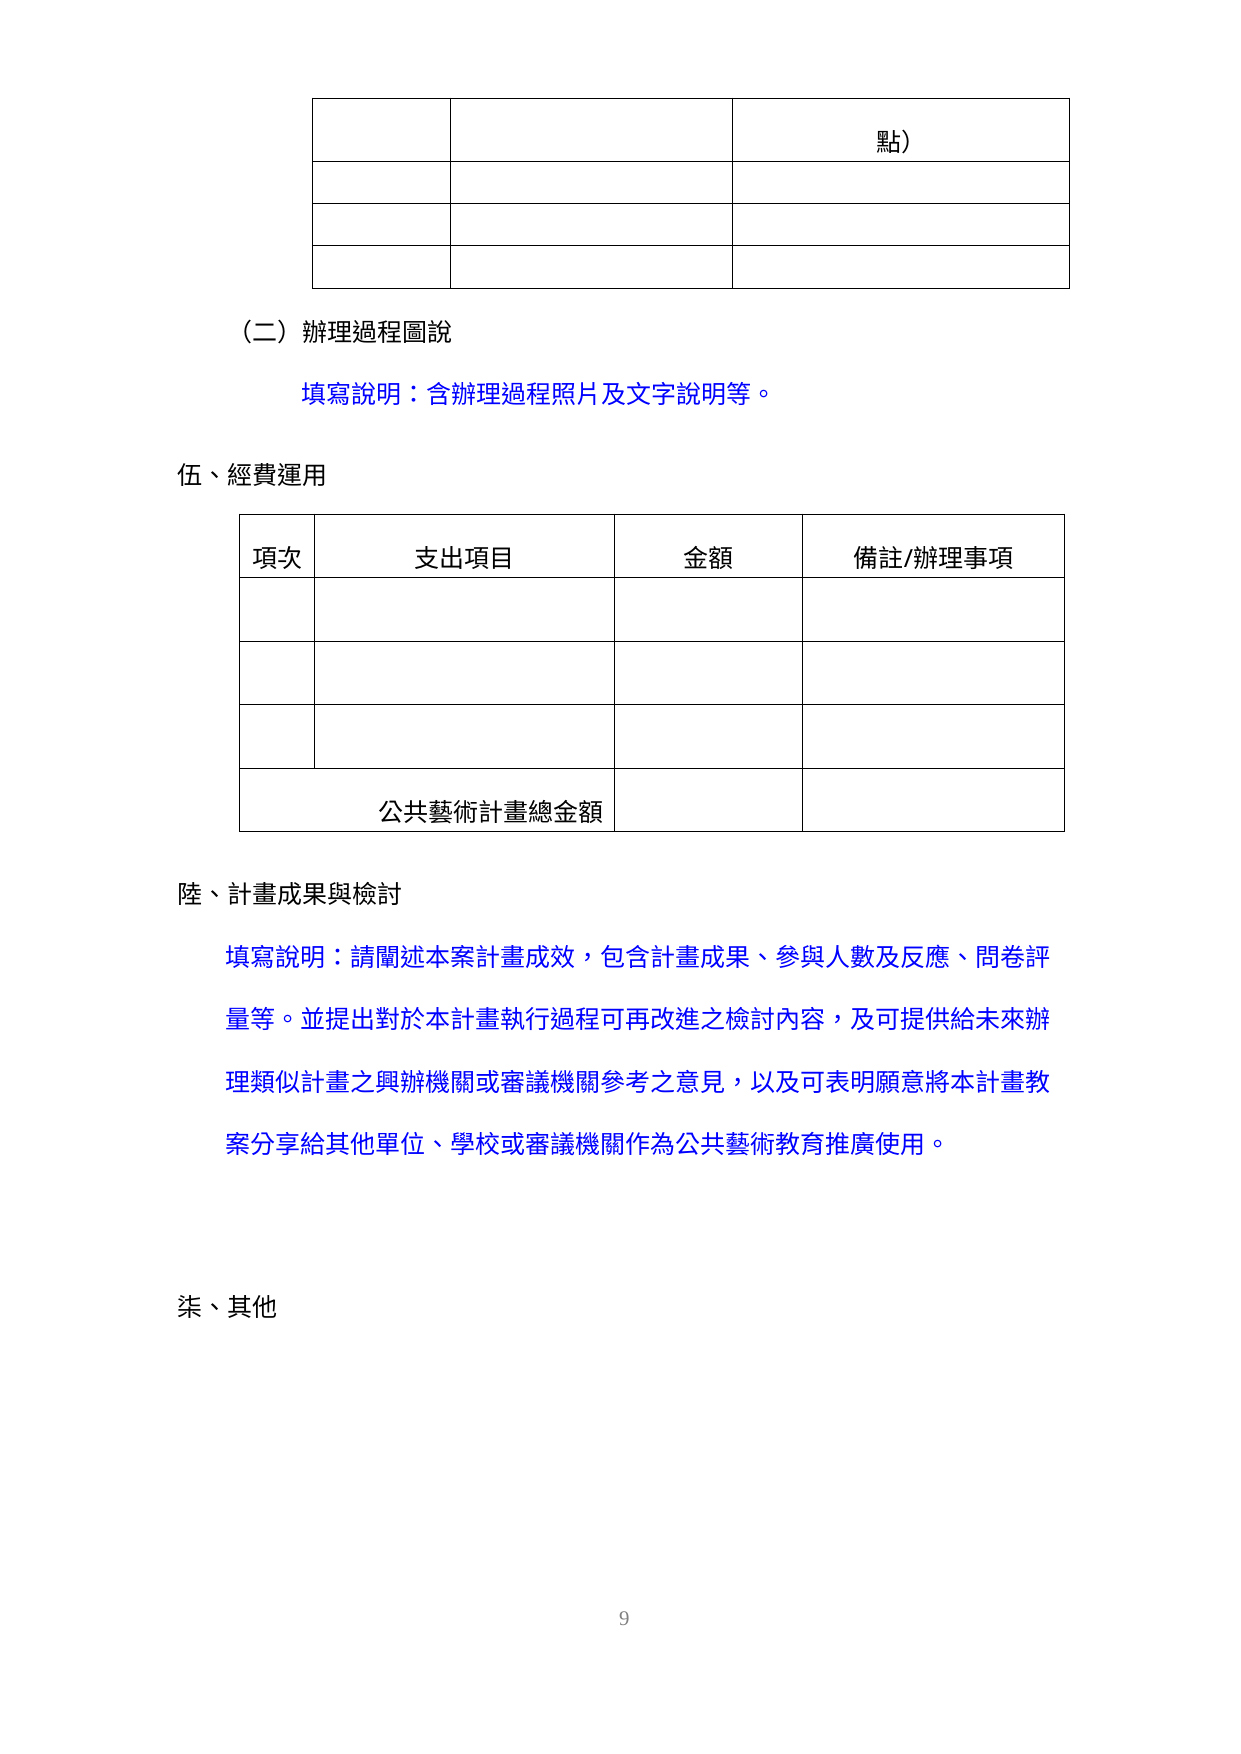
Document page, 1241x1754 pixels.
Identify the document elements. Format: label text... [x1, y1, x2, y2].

table_cell [313, 246, 450, 287]
table_cell [451, 162, 732, 203]
text 伍、經費運用 [177, 432, 1063, 495]
table_cell [803, 769, 1064, 831]
text 柒、其他 [177, 1263, 1063, 1326]
table_cell [733, 246, 1069, 287]
table_cell [615, 769, 802, 831]
table_header 備註/辦理事項 [803, 515, 1064, 577]
table_cell [615, 578, 802, 641]
table_header 項次 [240, 515, 314, 577]
table_cell [451, 246, 732, 287]
table_header 支出項目 [315, 515, 614, 577]
table_cell [315, 642, 614, 704]
table_header [451, 99, 732, 161]
table_header [313, 99, 450, 161]
table_cell [803, 578, 1064, 641]
table_header 金額 [615, 515, 802, 577]
table_cell [240, 642, 314, 704]
table_cell [803, 705, 1064, 768]
table_cell [803, 642, 1064, 704]
table_cell [615, 642, 802, 704]
table_cell [313, 204, 450, 245]
table_cell [615, 705, 802, 768]
table_cell [733, 162, 1069, 203]
table_cell [733, 204, 1069, 245]
text 陸、計畫成果與檢討 [177, 851, 1063, 913]
table_cell [240, 578, 314, 641]
table_cell 公共藝術計畫總金額 [240, 769, 614, 831]
table_cell [315, 578, 614, 641]
table_cell [313, 162, 450, 203]
text （二）辦理過程圖說 [177, 288, 1063, 351]
table_cell [315, 705, 614, 768]
table_header 點） [733, 99, 1069, 161]
table_cell [240, 705, 314, 768]
table_cell [451, 204, 732, 245]
text 填寫說明：請闡述本案計畫成效，包含計畫成果、參與人數及反應、問卷評量等。並提出對於本計畫執行過程可再改進之檢討內容，及可提供給未來辦理類似計畫之興辦機關或審議機關參考之意見，以及可表明願意將本計畫教案分享給其他單位、學校或審議機關作為公共藝術教育推廣使用。 [225, 913, 1063, 1163]
text 填寫說明：含辦理過程照片及文字說明等。 [177, 351, 1063, 413]
